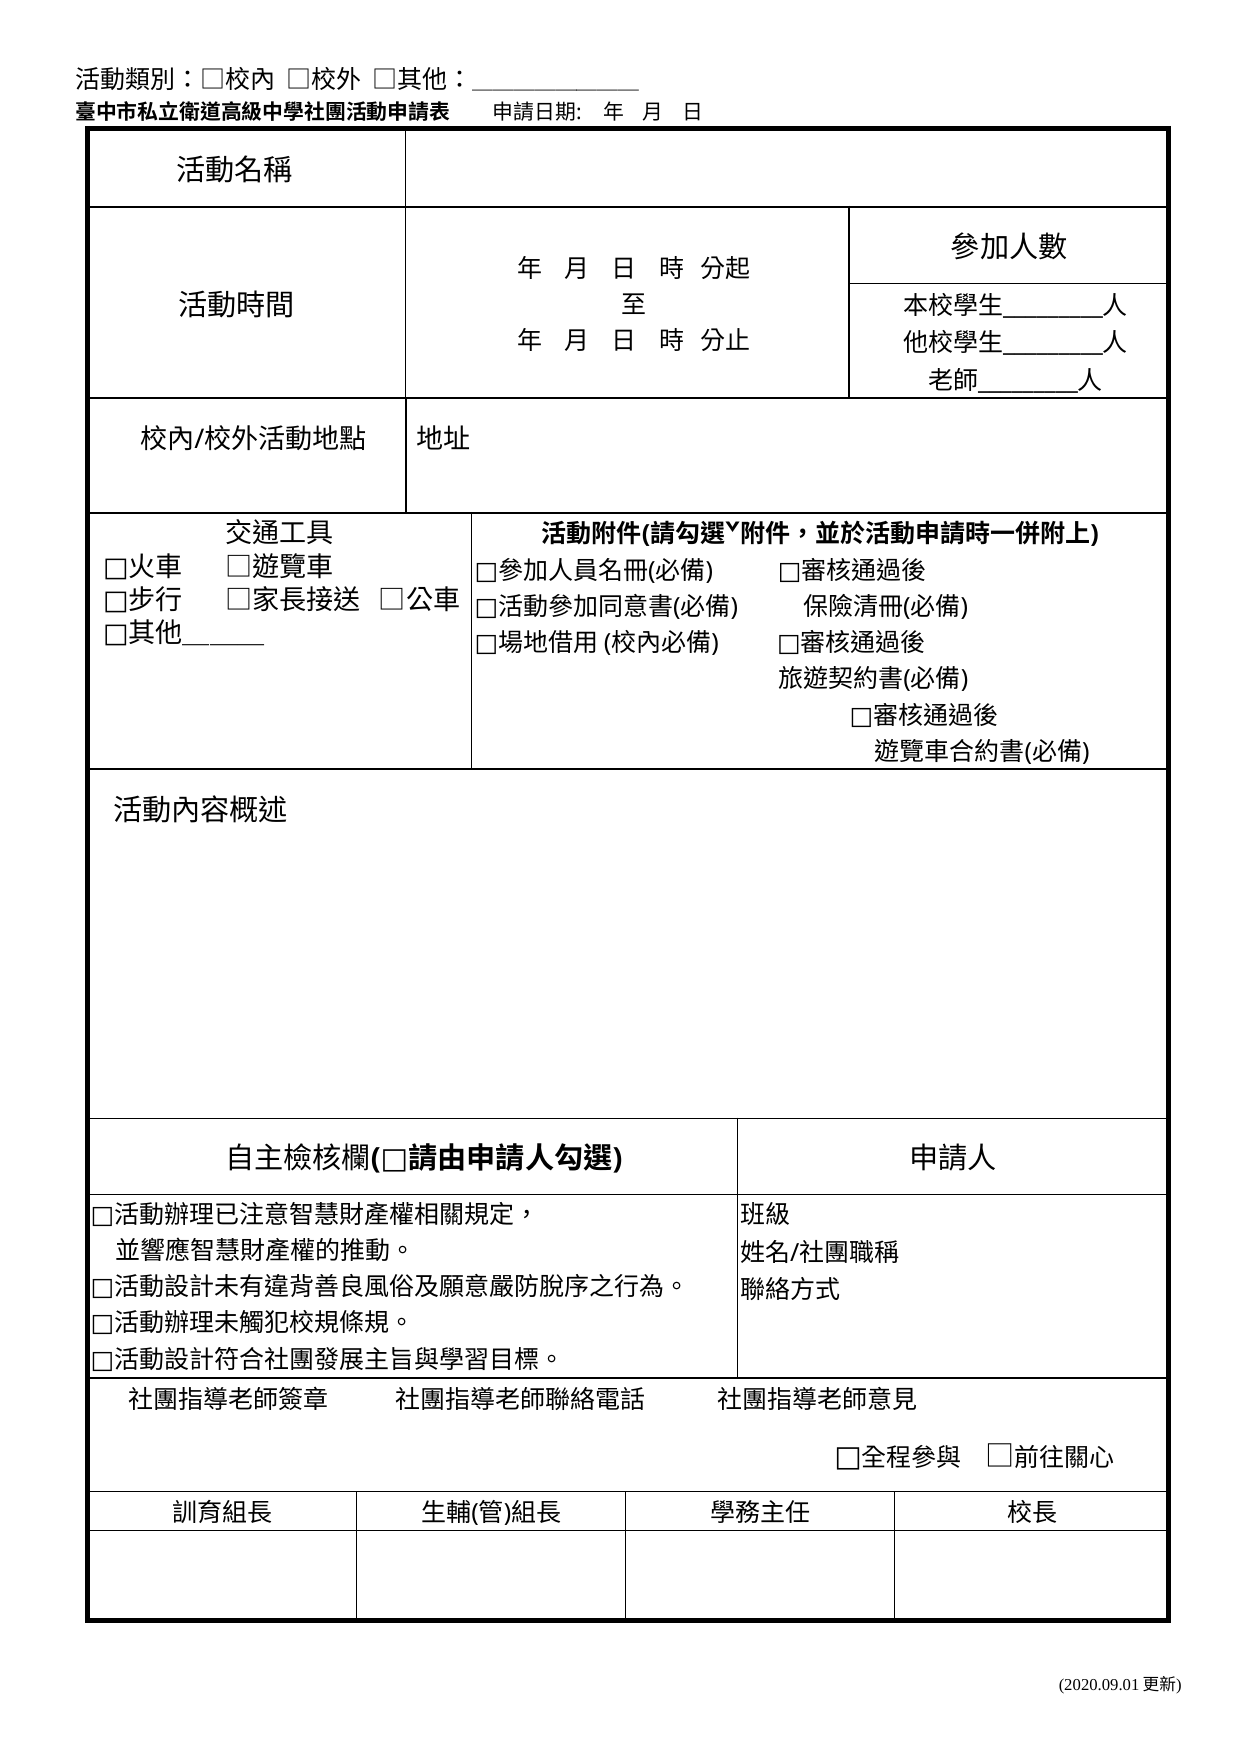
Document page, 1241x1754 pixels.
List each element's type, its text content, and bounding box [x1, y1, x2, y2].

table_cell 班級 姓名/社團職稱 聯絡方式 [738, 1195, 1166, 1377]
table_cell 活動附件(請勾選ˇ附件，並於活動申請時一併附上) □參加人員名冊(必備) □審核通過後 □活動參加同意書(必備) 保險清冊(必備) □場地借用 (校內必備) □審核通過後 旅遊契約書(必備) □審核通過後 遊覽車合約書(必備) [472, 514, 1166, 768]
table_cell [895, 1531, 1166, 1618]
table_header [406, 131, 1166, 206]
table_cell 年 月 日 時 分起 至 年 月 日 時 分止 [406, 208, 848, 397]
table_cell 活動時間 [90, 208, 405, 397]
table_cell 申請人 [738, 1119, 1166, 1194]
table_cell 校長 [895, 1492, 1166, 1530]
table_cell [357, 1531, 625, 1618]
table_cell 交通工具 □火車 □遊覽車 □步行 □家長接送 □公車 □其他＿＿＿ [90, 514, 471, 768]
table_cell 自主檢核欄(□請由申請人勾選) [90, 1119, 737, 1194]
table_cell [626, 1531, 894, 1618]
text 臺中市私立衛道高級中學社團活動申請表 申請日期: 年 月 日 [75, 96, 1181, 126]
table_cell 社團指導老師簽章 社團指導老師聯絡電話 社團指導老師意見 □全程參與 □前往關心 [90, 1379, 1166, 1491]
table_cell □活動辦理已注意智慧財產權相關規定， 並響應智慧財產權的推動。 □活動設計未有違背善良風俗及願意嚴防脫序之行為。 □活動辦理未觸犯校規條規。 □活動設計符合社團發展主旨與學習目標。 [90, 1195, 737, 1377]
table_cell 校內/校外活動地點 [90, 399, 405, 512]
table_cell 訓育組長 [90, 1492, 356, 1530]
table_cell 學務主任 [626, 1492, 894, 1530]
table_header 活動名稱 [90, 131, 405, 206]
table_cell [90, 1531, 356, 1618]
table_cell 參加人數 [850, 208, 1166, 283]
table_cell 本校學生_________人 他校學生_________人 老師_________人 [850, 284, 1166, 397]
table_cell 活動內容概述 [90, 770, 1166, 1118]
table_cell 生輔(管)組長 [357, 1492, 625, 1530]
table_cell 地址 [407, 399, 1166, 512]
